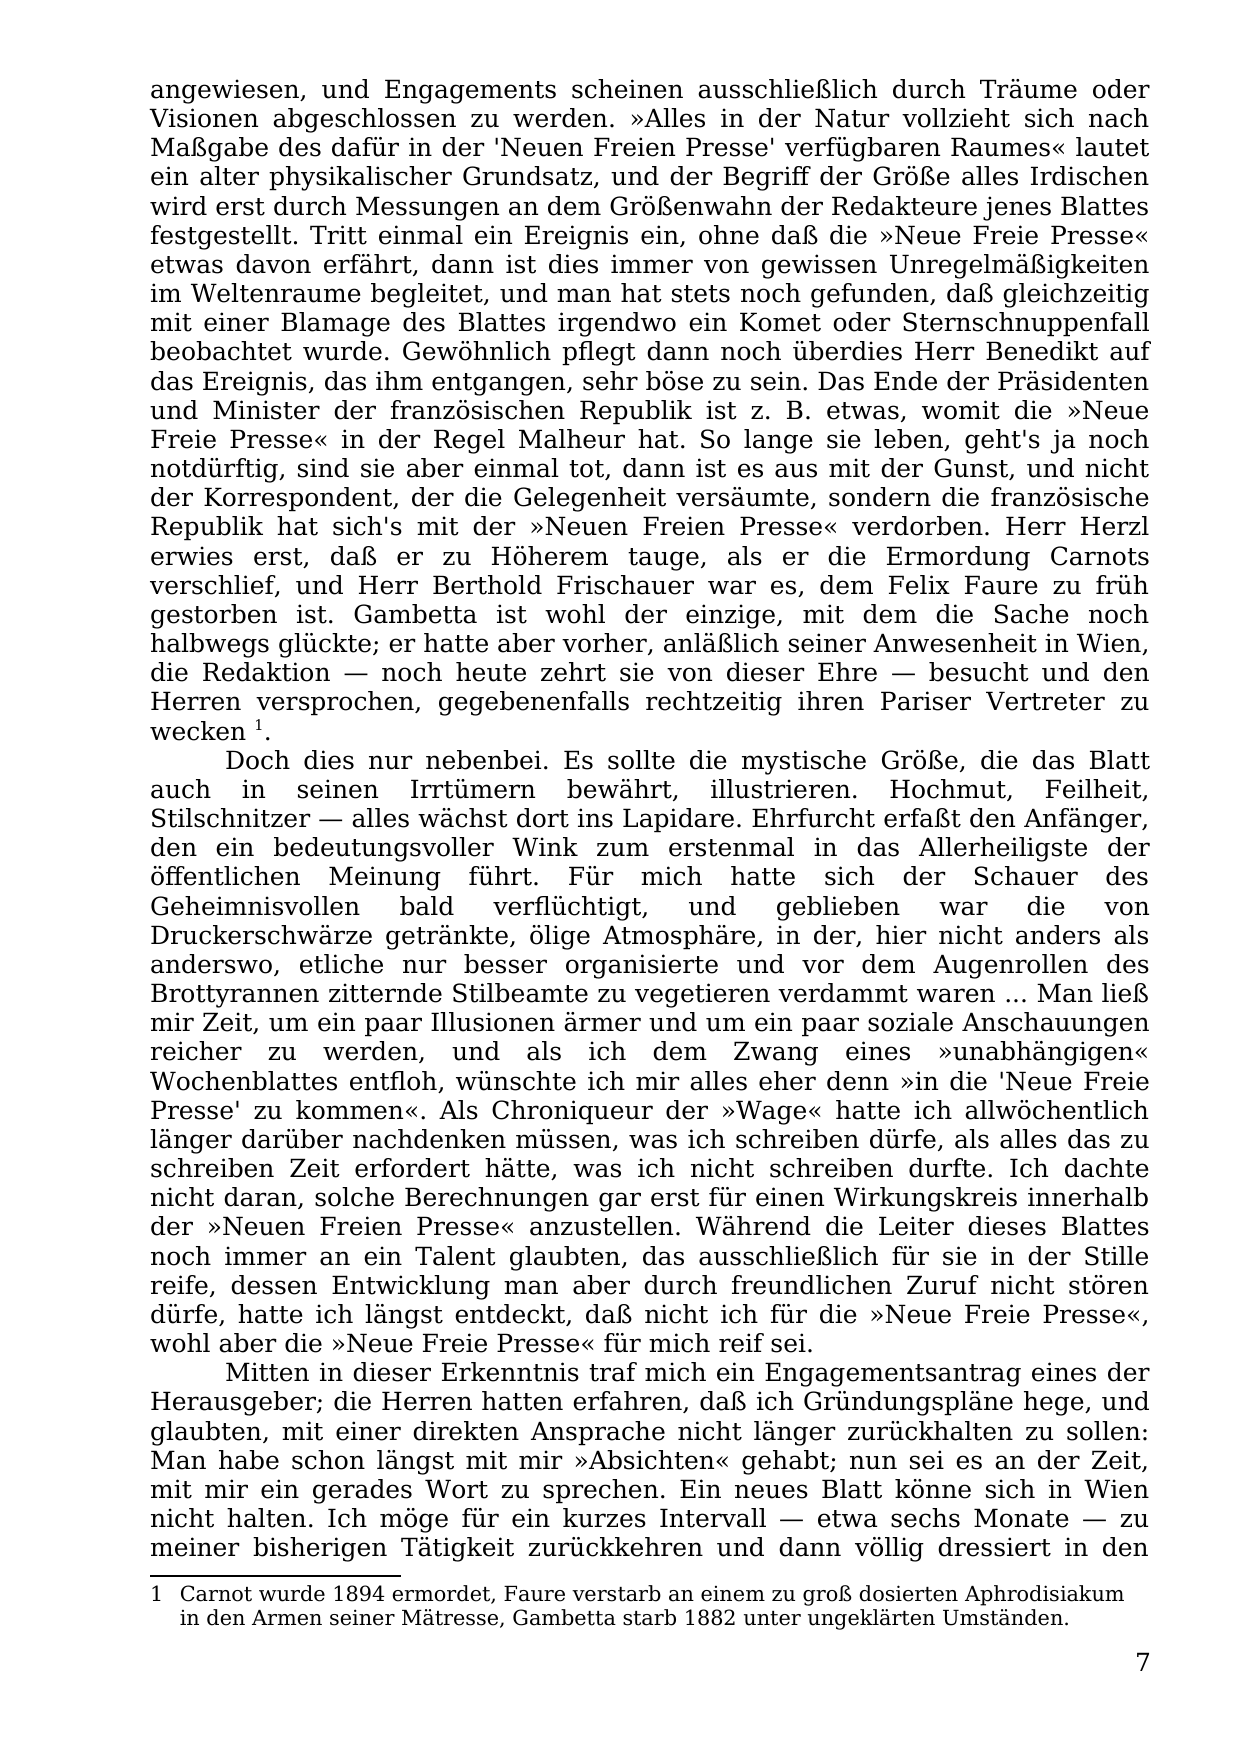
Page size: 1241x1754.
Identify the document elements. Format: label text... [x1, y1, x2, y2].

text Doch dies nur nebenbei. Es sollte die mystische Größe, die das Blatt auch in seinen Irrtümern bewährt, illustrieren. Hochmut, Feilheit, Stilschnitzer — alles wächst dort ins Lapidare. Ehrfurcht erfaßt den Anfänger, den ein bedeutungsvoller Wink zum erstenmal in das Allerheiligste der öffentlichen Meinung führt. Für mich hatte sich der Schauer des Geheimnisvollen bald verflüchtigt, und geblieben war die von Druckerschwärze getränkte, ölige Atmosphäre, in der, hier nicht anders als anderswo, etliche nur besser organisierte und vor dem Augenrollen des Brottyrannen zitternde Stilbeamte zu vegetieren verdammt waren ... Man ließ mir Zeit, um ein paar Illusionen ärmer und um ein paar soziale Anschauungen reicher zu werden, und als ich dem Zwang eines »unabhängigen« Wochenblattes entfloh, wünschte ich mir alles eher denn »in die 'Neue Freie Presse' zu kommen«. Als Chroniqueur der »Wage« hatte ich allwöchentlich länger darüber nachdenken müssen, was ich schreiben dürfe, als alles das zu schreiben Zeit erfordert hätte, was ich nicht schreiben durfte. Ich dachte nicht daran, solche Berechnungen gar erst für einen Wirkungskreis innerhalb der »Neuen Freien Presse« anzustellen. Während die Leiter dieses Blattes noch immer an ein Talent glaubten, das ausschließlich für sie in der Stille reife, dessen Entwicklung man aber durch freundlichen Zuruf nicht stören dürfe, hatte ich längst entdeckt, daß nicht ich für die »Neue Freie Presse«, wohl aber die »Neue Freie Presse« für mich reif sei. [150, 746, 1151, 1358]
text angewiesen, und Engagements scheinen ausschließlich durch Träume oder Visionen abgeschlossen zu werden. »Alles in der Natur vollzieht sich nach Maßgabe des dafür in der 'Neuen Freien Presse' verfügbaren Raumes« lautet ein alter physikalischer Grundsatz, und der Begriff der Größe alles Irdischen wird erst durch Messungen an dem Größenwahn der Redakteure jenes Blattes festgestellt. Tritt einmal ein Ereignis ein, ohne daß die »Neue Freie Presse« etwas davon erfährt, dann ist dies immer von gewissen Unregelmäßigkeiten im Weltenraume begleitet, und man hat stets noch gefunden, daß gleichzeitig mit einer Blamage des Blattes irgendwo ein Komet oder Sternschnuppenfall beobachtet wurde. Gewöhnlich pflegt dann noch überdies Herr Benedikt auf das Ereignis, das ihm entgangen, sehr böse zu sein. Das Ende der Präsidenten und Minister der französischen Republik ist z. B. etwas, womit die »Neue Freie Presse« in der Regel Malheur hat. So lange sie leben, geht's ja noch notdürftig, sind sie aber einmal tot, dann ist es aus mit der Gunst, und nicht der Korrespondent, der die Gelegenheit versäumte, sondern die französische Republik hat sich's mit der »Neuen Freien Presse« verdorben. Herr Herzl erwies erst, daß er zu Höherem tauge, als er die Ermordung Carnots verschlief, und Herr Berthold Frischauer war es, dem Felix Faure zu früh gestorben ist. Gambetta ist wohl der einzige, mit dem die Sache noch halbwegs glückte; er hatte aber vorher, anläßlich seiner Anwesenheit in Wien, die Redaktion — noch heute zehrt sie von dieser Ehre — besucht und den Herren versprochen, gegebenenfalls rechtzeitig ihren Pariser Vertreter zu wecken . [150, 75, 1151, 746]
text Mitten in dieser Erkenntnis traf mich ein Engagementsantrag eines der Herausgeber; die Herren hatten erfahren, daß ich Gründungspläne hege, und glaubten, mit einer direkten Ansprache nicht länger zurückhalten zu sollen: Man habe schon längst mit mir »Absichten« gehabt; nun sei es an der Zeit, mit mir ein gerades Wort zu sprechen. Ein neues Blatt könne sich in Wien nicht halten. Ich möge für ein kurzes Intervall — etwa sechs Monate — zu meiner bisherigen Tätigkeit zurückkehren und dann völlig dressiert in den [150, 1358, 1151, 1562]
text Carnot wurde 1894 ermordet, Faure verstarb an einem zu groß dosierten Aphrodisiakum in den Armen seiner Mätresse, Gambetta starb 1882 unter ungeklärten Umständen. [150, 1582, 1151, 1631]
